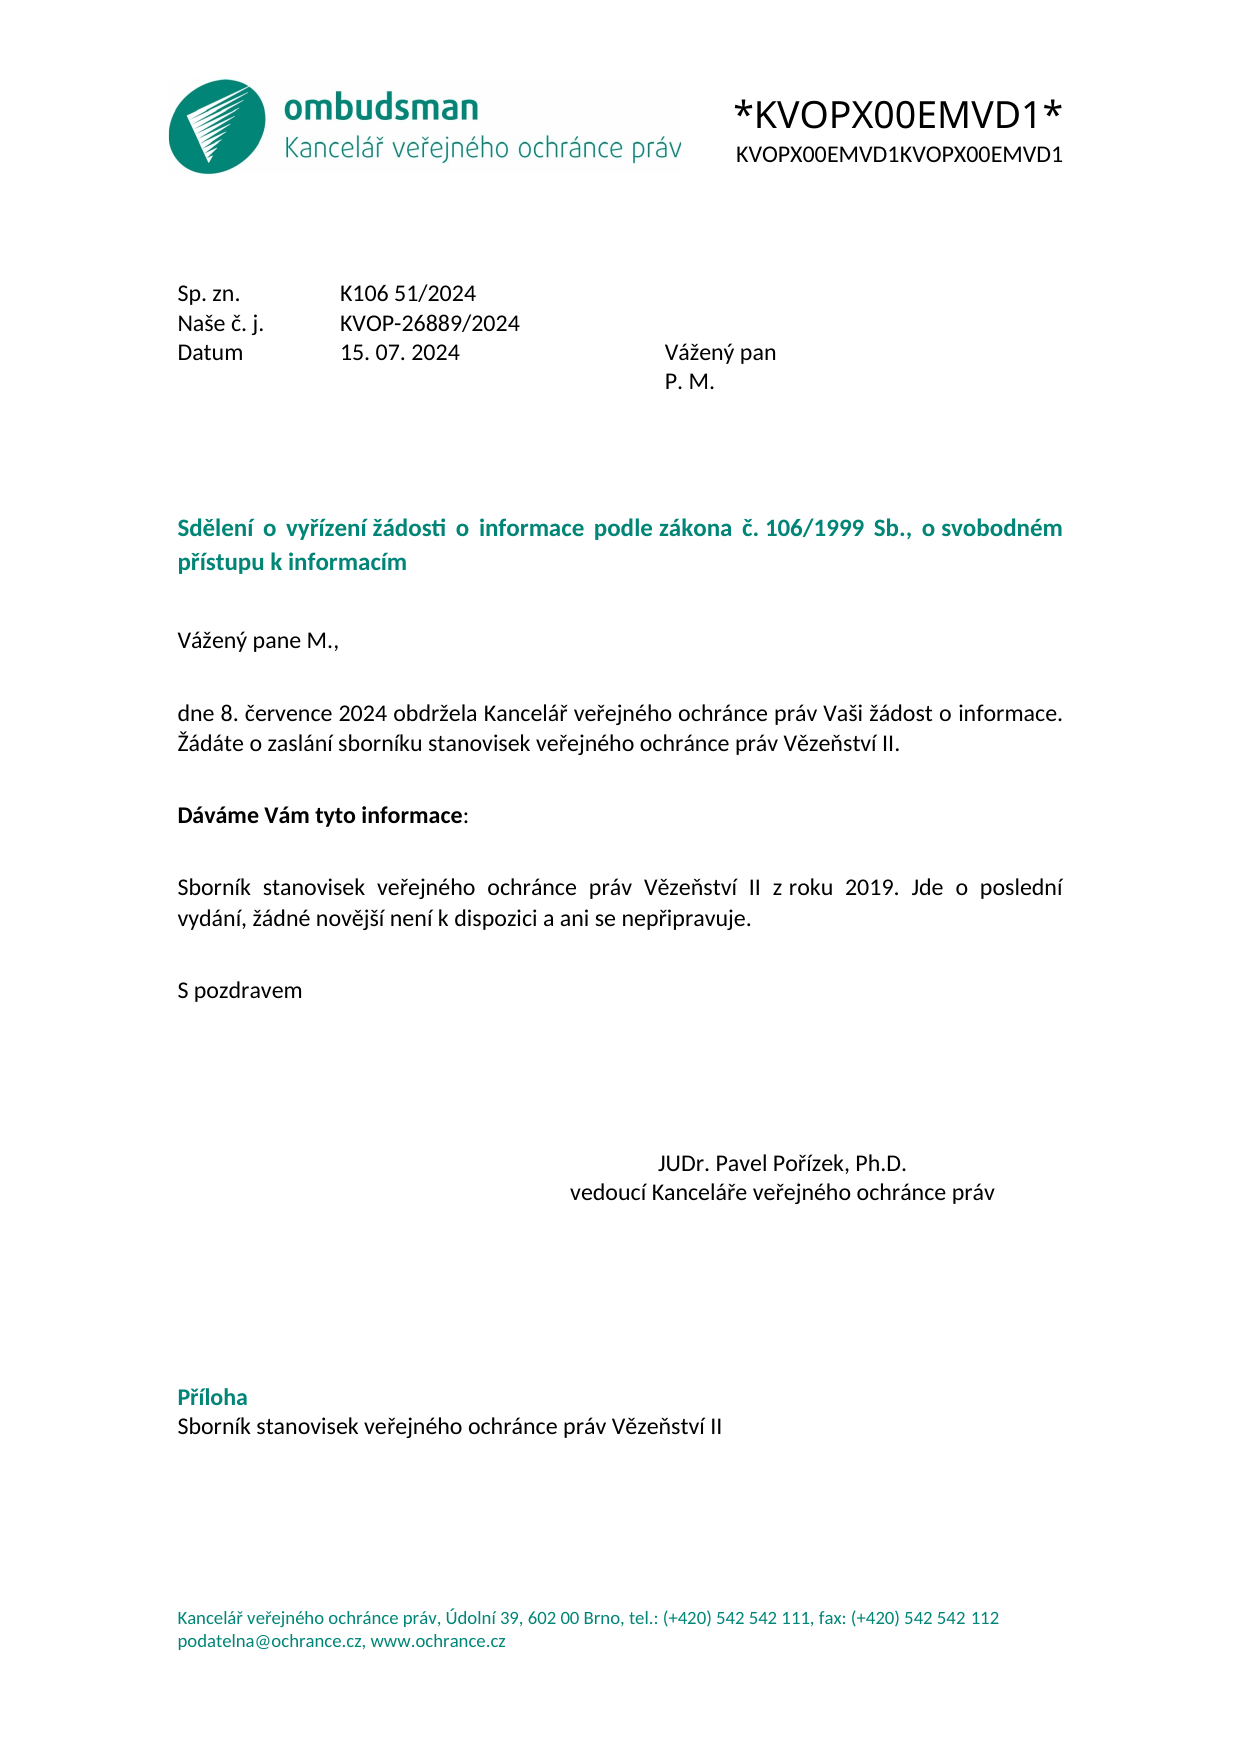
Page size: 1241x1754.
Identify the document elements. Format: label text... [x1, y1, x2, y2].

table_header Sp. zn. Naše č. j. Datum [177, 220, 340, 513]
text Příloha [177, 1382, 1063, 1411]
text Dáváme Vám tyto informace: [177, 800, 1063, 829]
text Sborník stanovisek veřejného ochránce práv Vězeňství II [177, 1411, 1063, 1441]
table_header K106 51/2024 KVOP-26889/2024 15. 07. 2024 [340, 220, 664, 513]
text JUDr. Pavel Pořízek, Ph.D. [502, 1148, 1063, 1177]
text Vážený pane M., [177, 626, 1063, 655]
subtitle Sdělení o vyřízení žádosti o informace podle zákona č. 106/1999 Sb., o svobodném přístupu k informacím [177, 513, 1063, 577]
text Sborník stanovisek veřejného ochránce práv Vězeňství II z roku 2019. Jde o poslední vydání, žádné novější není k dispozici a ani se nepřipravuje. [177, 872, 1063, 932]
table_header Vážený pan P. M. [665, 220, 1085, 513]
text dne 8. července 2024 obdržela Kancelář veřejného ochránce práv Vaši žádost o informace. Žádáte o zaslání sborníku stanovisek veřejného ochránce práv Vězeňství II. [177, 698, 1063, 757]
text vedoucí Kanceláře veřejného ochránce práv [502, 1177, 1063, 1207]
text S pozdravem [177, 975, 1063, 1004]
